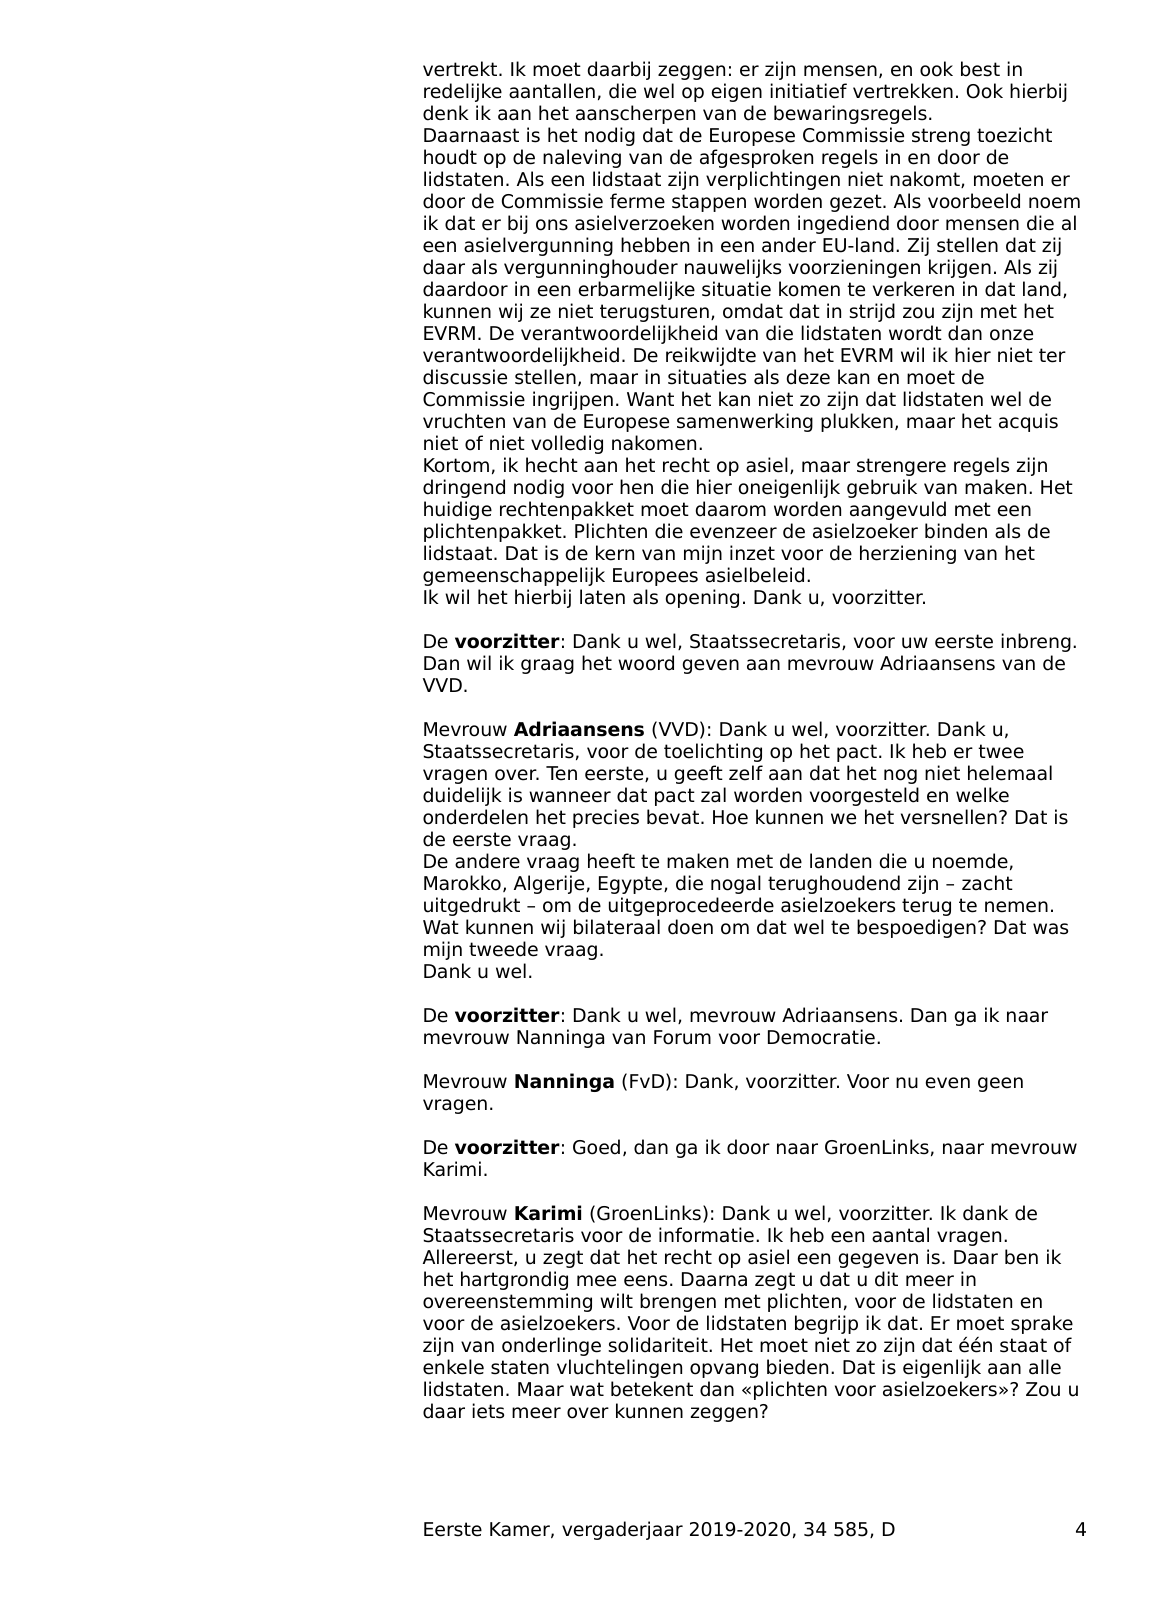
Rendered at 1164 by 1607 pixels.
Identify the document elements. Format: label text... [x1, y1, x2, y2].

text De voorzitter: Goed, dan ga ik door naar GroenLinks, naar mevrouw Karimi. [422, 1137, 1087, 1181]
text Daarnaast is het nodig dat de Europese Commissie streng toezicht houdt op de naleving van de afgesproken regels in en door de lidstaten. Als een lidstaat zijn verplichtingen niet nakomt, moeten er door de Commissie ferme stappen worden gezet. Als voorbeeld noem ik dat er bij ons asielverzoeken worden ingediend door mensen die al een asielvergunning hebben in een ander EU-land. Zij stellen dat zij daar als vergunninghouder nauwelijks voorzieningen krijgen. Als zij daardoor in een erbarmelijke situatie komen te verkeren in dat land, kunnen wij ze niet terugsturen, omdat dat in strijd zou zijn met het EVRM. De verantwoordelijkheid van die lidstaten wordt dan onze verantwoordelijkheid. De reikwijdte van het EVRM wil ik hier niet ter discussie stellen, maar in situaties als deze kan en moet de Commissie ingrijpen. Want het kan niet zo zijn dat lidstaten wel de vruchten van de Europese samenwerking plukken, maar het acquis niet of niet volledig nakomen. [422, 125, 1087, 455]
text Ik wil het hierbij laten als opening. Dank u, voorzitter. [422, 587, 1087, 608]
text Mevrouw Karimi (GroenLinks): Dank u wel, voorzitter. Ik dank de Staatssecretaris voor de informatie. Ik heb een aantal vragen. Allereerst, u zegt dat het recht op asiel een gegeven is. Daar ben ik het hartgrondig mee eens. Daarna zegt u dat u dit meer in overeenstemming wilt brengen met plichten, voor de lidstaten en voor de asielzoekers. Voor de lidstaten begrijp ik dat. Er moet sprake zijn van onderlinge solidariteit. Het moet niet zo zijn dat één staat of enkele staten vluchtelingen opvang bieden. Dat is eigenlijk aan alle lidstaten. Maar wat betekent dan «plichten voor asielzoekers»? Zou u daar iets meer over kunnen zeggen? [422, 1203, 1087, 1423]
text Dank u wel. [422, 961, 1087, 983]
text De voorzitter: Dank u wel, mevrouw Adriaansens. Dan ga ik naar mevrouw Nanninga van Forum voor Democratie. [422, 1005, 1087, 1049]
text De andere vraag heeft te maken met de landen die u noemde, Marokko, Algerije, Egypte, die nogal terughoudend zijn – zacht uitgedrukt – om de uitgeprocedeerde asielzoekers terug te nemen. Wat kunnen wij bilateraal doen om dat wel te bespoedigen? Dat was mijn tweede vraag. [422, 851, 1087, 961]
text Kortom, ik hecht aan het recht op asiel, maar strengere regels zijn dringend nodig voor hen die hier oneigenlijk gebruik van maken. Het huidige rechtenpakket moet daarom worden aangevuld met een plichtenpakket. Plichten die evenzeer de asielzoeker binden als de lidstaat. Dat is de kern van mijn inzet voor de herziening van het gemeenschappelijk Europees asielbeleid. [422, 455, 1087, 587]
text Mevrouw Nanninga (FvD): Dank, voorzitter. Voor nu even geen vragen. [422, 1071, 1087, 1115]
text Mevrouw Adriaansens (VVD): Dank u wel, voorzitter. Dank u, Staatssecretaris, voor de toelichting op het pact. Ik heb er twee vragen over. Ten eerste, u geeft zelf aan dat het nog niet helemaal duidelijk is wanneer dat pact zal worden voorgesteld en welke onderdelen het precies bevat. Hoe kunnen we het versnellen? Dat is de eerste vraag. [422, 719, 1087, 851]
text vertrekt. Ik moet daarbij zeggen: er zijn mensen, en ook best in redelijke aantallen, die wel op eigen initiatief vertrekken. Ook hierbij denk ik aan het aanscherpen van de bewaringsregels. [422, 59, 1087, 125]
text De voorzitter: Dank u wel, Staatssecretaris, voor uw eerste inbreng. Dan wil ik graag het woord geven aan mevrouw Adriaansens van de VVD. [422, 631, 1087, 697]
